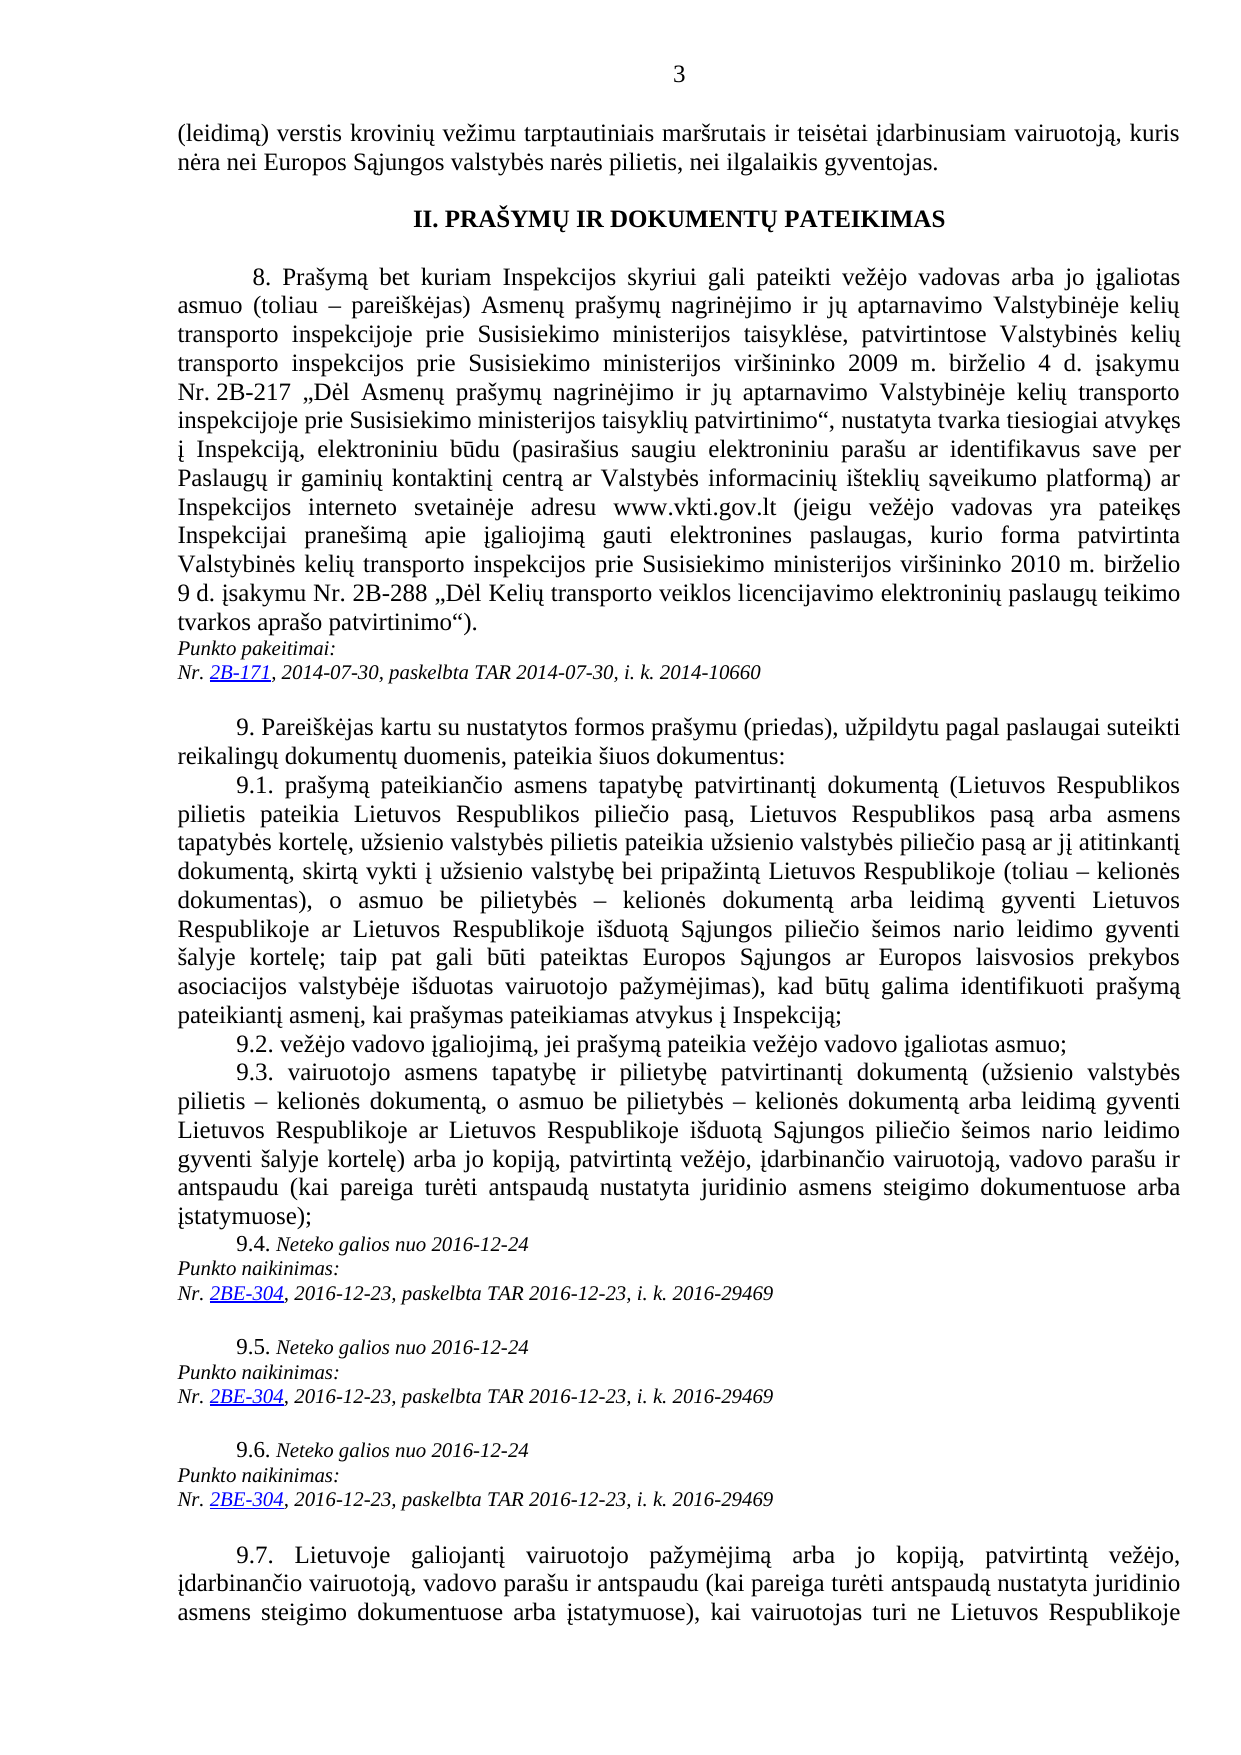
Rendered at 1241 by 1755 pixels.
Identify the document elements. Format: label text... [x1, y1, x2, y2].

text 9.4. Neteko galios nuo 2016-12-24 [177, 1230, 1181, 1256]
text 9. Pareiškėjas kartu su nustatytos formos prašymu (priedas), užpildytu pagal paslaugai suteikti reikalingų dokumentų duomenis, pateikia šiuos dokumentus: [177, 712, 1181, 770]
text Nr. 2BE-304, 2016-12-23, paskelbta TAR 2016-12-23, i. k. 2016-29469 [177, 1487, 1181, 1511]
text 8. Prašymą bet kuriam Inspekcijos skyriui gali pateikti vežėjo vadovas arba jo įgaliotas asmuo (toliau – pareiškėjas) Asmenų prašymų nagrinėjimo ir jų aptarnavimo Valstybinėje kelių transporto inspekcijoje prie Susisiekimo ministerijos taisyklėse, patvirtintose Valstybinės kelių transporto inspekcijos prie Susisiekimo ministerijos viršininko 2009 m. birželio 4 d. įsakymu Nr. 2B-217 „Dėl Asmenų prašymų nagrinėjimo ir jų aptarnavimo Valstybinėje kelių transporto inspekcijoje prie Susisiekimo ministerijos taisyklių patvirtinimo“, nustatyta tvarka tiesiogiai atvykęs į Inspekciją, elektroniniu būdu (pasirašius saugiu elektroniniu parašu ar identifikavus save per Paslaugų ir gaminių kontaktinį centrą ar Valstybės informacinių išteklių sąveikumo platformą) ar Inspekcijos interneto svetainėje adresu www.vkti.gov.lt (jeigu vežėjo vadovas yra pateikęs Inspekcijai pranešimą apie įgaliojimą gauti elektronines paslaugas, kurio forma patvirtinta Valstybinės kelių transporto inspekcijos prie Susisiekimo ministerijos viršininko 2010 m. birželio 9 d. įsakymu Nr. 2B-288 „Dėl Kelių transporto veiklos licencijavimo elektroninių paslaugų teikimo tvarkos aprašo patvirtinimo“). [177, 262, 1181, 636]
text Punkto naikinimas: [177, 1256, 1181, 1280]
text Punkto pakeitimai: [177, 636, 1181, 660]
text 9.5. Neteko galios nuo 2016-12-24 [177, 1333, 1181, 1359]
text Punkto naikinimas: [177, 1463, 1181, 1487]
text 9.1. prašymą pateikiančio asmens tapatybę patvirtinantį dokumentą (Lietuvos Respublikos pilietis pateikia Lietuvos Respublikos piliečio pasą, Lietuvos Respublikos pasą arba asmens tapatybės kortelę, užsienio valstybės pilietis pateikia užsienio valstybės piliečio pasą ar jį atitinkantį dokumentą, skirtą vykti į užsienio valstybę bei pripažintą Lietuvos Respublikoje (toliau – kelionės dokumentas), o asmuo be pilietybės – kelionės dokumentą arba leidimą gyventi Lietuvos Respublikoje ar Lietuvos Respublikoje išduotą Sąjungos piliečio šeimos nario leidimo gyventi šalyje kortelę; taip pat gali būti pateiktas Europos Sąjungos ar Europos laisvosios prekybos asociacijos valstybėje išduotas vairuotojo pažymėjimas), kad būtų galima identifikuoti prašymą pateikiantį asmenį, kai prašymas pateikiamas atvykus į Inspekciją; [177, 770, 1181, 1029]
text 9.3. vairuotojo asmens tapatybę ir pilietybę patvirtinantį dokumentą (užsienio valstybės pilietis – kelionės dokumentą, o asmuo be pilietybės – kelionės dokumentą arba leidimą gyventi Lietuvos Respublikoje ar Lietuvos Respublikoje išduotą Sąjungos piliečio šeimos nario leidimo gyventi šalyje kortelę) arba jo kopiją, patvirtintą vežėjo, įdarbinančio vairuotoją, vadovo parašu ir antspaudu (kai pareiga turėti antspaudą nustatyta juridinio asmens steigimo dokumentuose arba įstatymuose); [177, 1057, 1181, 1230]
text II. PRAŠYMŲ IR DOKUMENTŲ PATEIKIMAS [177, 204, 1181, 233]
text 9.7. Lietuvoje galiojantį vairuotojo pažymėjimą arba jo kopiją, patvirtintą vežėjo, įdarbinančio vairuotoją, vadovo parašu ir antspaudu (kai pareiga turėti antspaudą nustatyta juridinio asmens steigimo dokumentuose arba įstatymuose), kai vairuotojas turi ne Lietuvos Respublikoje [177, 1540, 1181, 1626]
text Nr. 2BE-304, 2016-12-23, paskelbta TAR 2016-12-23, i. k. 2016-29469 [177, 1384, 1181, 1408]
text 9.2. vežėjo vadovo įgaliojimą, jei prašymą pateikia vežėjo vadovo įgaliotas asmuo; [177, 1029, 1181, 1057]
text Punkto naikinimas: [177, 1359, 1181, 1384]
text 9.6. Neteko galios nuo 2016-12-24 [177, 1436, 1181, 1463]
text Nr. 2B-171, 2014-07-30, paskelbta TAR 2014-07-30, i. k. 2014-10660 [177, 660, 1181, 684]
text (leidimą) verstis krovinių vežimu tarptautiniais maršrutais ir teisėtai įdarbinusiam vairuotoją, kuris nėra nei Europos Sąjungos valstybės narės pilietis, nei ilgalaikis gyventojas. [177, 118, 1181, 176]
text Nr. 2BE-304, 2016-12-23, paskelbta TAR 2016-12-23, i. k. 2016-29469 [177, 1280, 1181, 1304]
